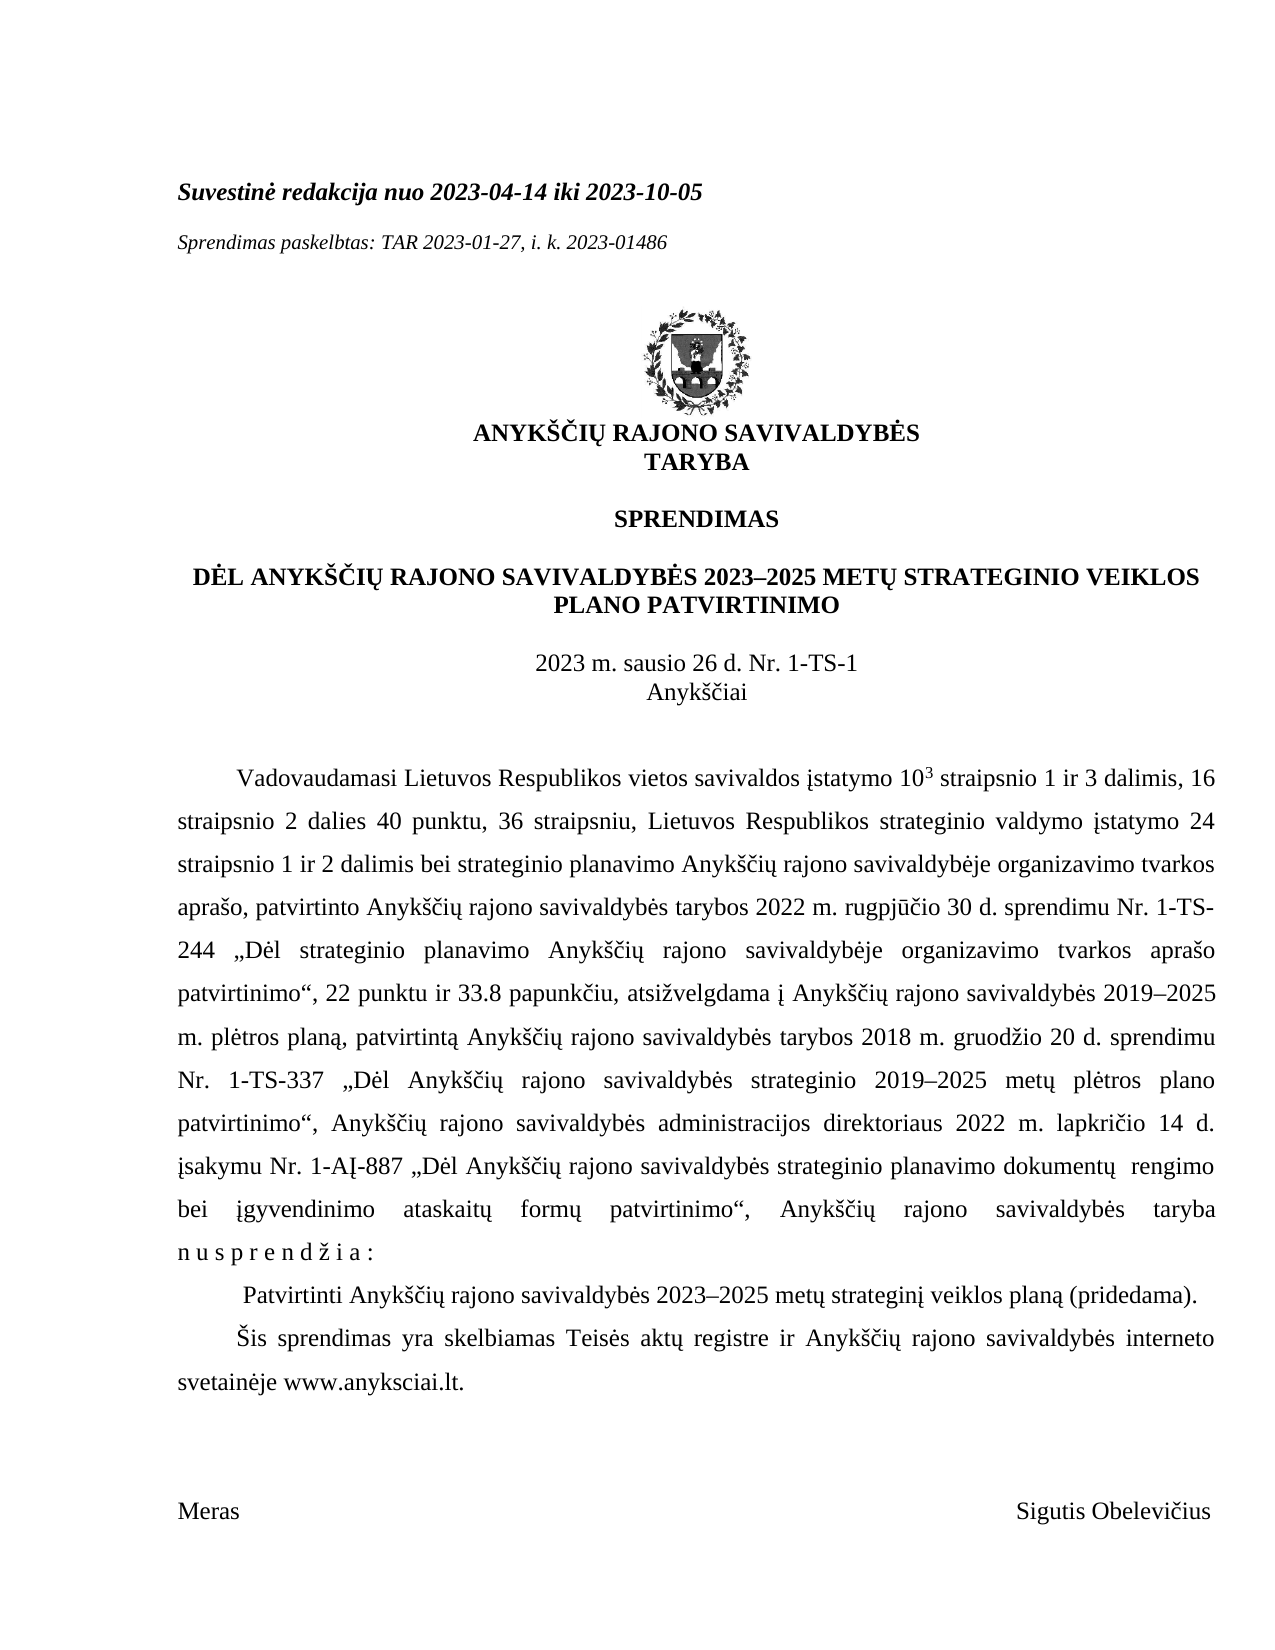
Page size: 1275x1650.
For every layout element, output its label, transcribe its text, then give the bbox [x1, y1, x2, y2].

text DĖL ANYKŠČIŲ RAJONO SAVIVALDYBĖS 2023–2025 METŲ STRATEGINIO VEIKLOS PLANO PATVIRTINIMO [177, 562, 1216, 619]
text Vadovaudamasi Lietuvos Respublikos vietos savivaldos įstatymo 103 straipsnio 1 ir 3 dalimis, 16 straipsnio 2 dalies 40 punktu, 36 straipsniu, Lietuvos Respublikos strateginio valdymo įstatymo 24 straipsnio 1 ir 2 dalimis bei strateginio planavimo Anykščių rajono savivaldybėje organizavimo tvarkos aprašo, patvirtinto Anykščių rajono savivaldybės tarybos 2022 m. rugpjūčio 30 d. sprendimu Nr. 1-TS-244 „Dėl strateginio planavimo Anykščių rajono savivaldybėje organizavimo tvarkos aprašo patvirtinimo“, 22 punktu ir 33.8 papunkčiu, atsižvelgdama į Anykščių rajono savivaldybės 2019–2025 m. plėtros planą, patvirtintą Anykščių rajono savivaldybės tarybos 2018 m. gruodžio 20 d. sprendimu Nr. 1-TS-337 „Dėl Anykščių rajono savivaldybės strateginio 2019–2025 metų plėtros plano patvirtinimo“, Anykščių rajono savivaldybės administracijos direktoriaus 2022 m. lapkričio 14 d. įsakymu Nr. 1-AĮ-887 „Dėl Anykščių rajono savivaldybės strateginio planavimo dokumentų rengimo bei įgyvendinimo ataskaitų formų patvirtinimo“, Anykščių rajono savivaldybės taryba nusprendžia: [177, 763, 1216, 1266]
text Šis sprendimas yra skelbiamas Teisės aktų registre ir Anykščių rajono savivaldybės interneto svetainėje www.anyksciai.lt. [177, 1323, 1216, 1395]
text 2023 m. sausio 26 d. Nr. 1-TS-1 [177, 648, 1216, 677]
text Sprendimas paskelbtas: TAR 2023-01-27, i. k. 2023-01486 [177, 230, 1216, 254]
text SPRENDIMAS [177, 504, 1216, 533]
text ANYKŠČIŲ RAJONO SAVIVALDYBĖS [177, 418, 1216, 447]
text Patvirtinti Anykščių rajono savivaldybės 2023–2025 metų strateginį veiklos planą (pridedama). [177, 1280, 1216, 1309]
text TARYBA [177, 447, 1216, 475]
text Suvestinė redakcija nuo 2023-04-14 iki 2023-10-05 [177, 177, 1216, 206]
text Anykščiai [177, 677, 1216, 705]
text Meras Sigutis Obelevičius [177, 1496, 1216, 1525]
